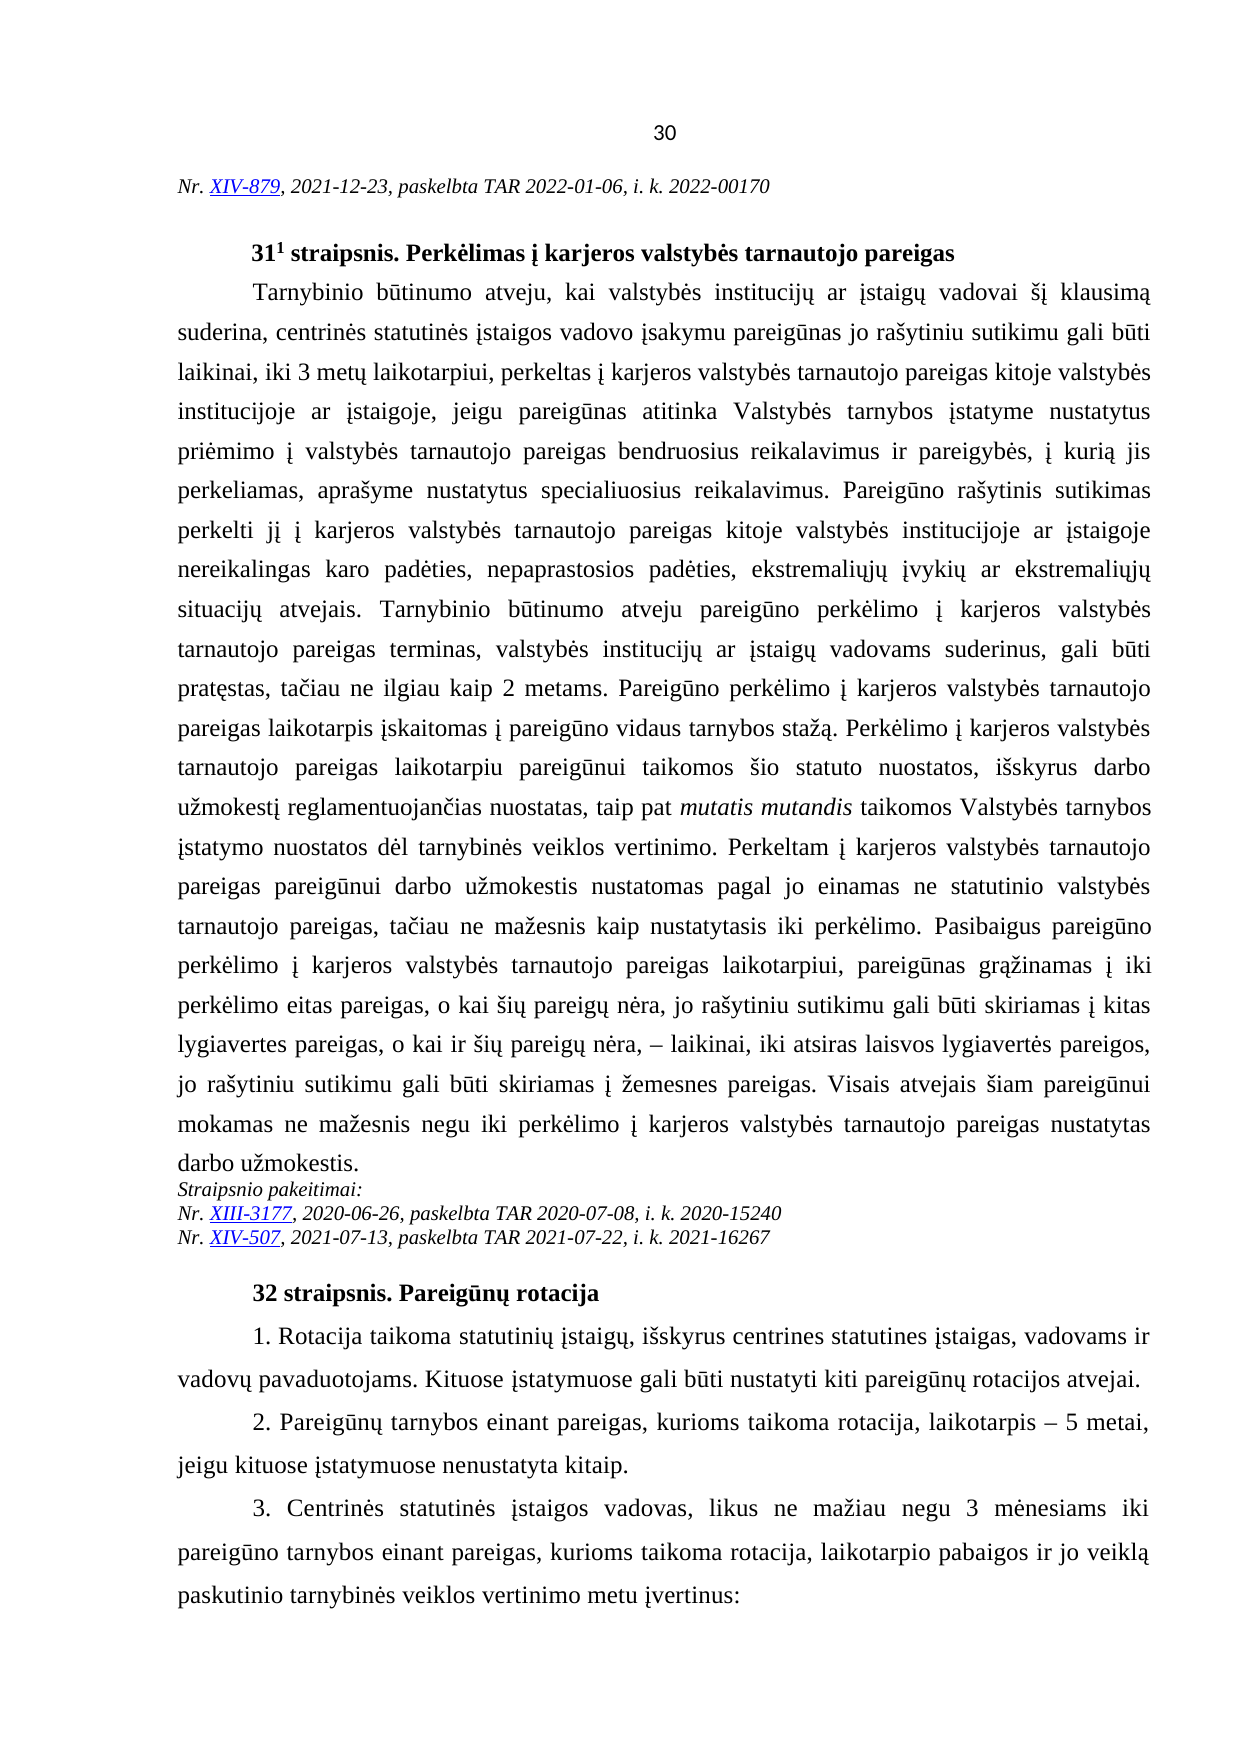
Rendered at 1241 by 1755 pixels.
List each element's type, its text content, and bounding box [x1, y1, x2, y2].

text 311 straipsnis. Perkėlimas į karjeros valstybės tarnautojo pareigas [177, 227, 1152, 267]
text Straipsnio pakeitimai: [177, 1177, 1152, 1201]
text Nr. XIV-507, 2021-07-13, paskelbta TAR 2021-07-22, i. k. 2021-16267 [177, 1225, 1152, 1249]
text 2. Pareigūnų tarnybos einant pareigas, kurioms taikoma rotacija, laikotarpis – 5 metai, jeigu kituose įstatymuose nenustatyta kitaip. [177, 1407, 1152, 1479]
text Tarnybinio būtinumo atveju, kai valstybės institucijų ar įstaigų vadovai šį klausimą suderina, centrinės statutinės įstaigos vadovo įsakymu pareigūnas jo rašytiniu sutikimu gali būti laikinai, iki 3 metų laikotarpiui, perkeltas į karjeros valstybės tarnautojo pareigas kitoje valstybės institucijoje ar įstaigoje, jeigu pareigūnas atitinka Valstybės tarnybos įstatyme nustatytus priėmimo į valstybės tarnautojo pareigas bendruosius reikalavimus ir pareigybės, į kurią jis perkeliamas, aprašyme nustatytus specialiuosius reikalavimus. Pareigūno rašytinis sutikimas perkelti jį į karjeros valstybės tarnautojo pareigas kitoje valstybės institucijoje ar įstaigoje nereikalingas karo padėties, nepaprastosios padėties, ekstremaliųjų įvykių ar ekstremaliųjų situacijų atvejais. Tarnybinio būtinumo atveju pareigūno perkėlimo į karjeros valstybės tarnautojo pareigas terminas, valstybės institucijų ar įstaigų vadovams suderinus, gali būti pratęstas, tačiau ne ilgiau kaip 2 metams. Pareigūno perkėlimo į karjeros valstybės tarnautojo pareigas laikotarpis įskaitomas į pareigūno vidaus tarnybos stažą. Perkėlimo į karjeros valstybės tarnautojo pareigas laikotarpiu pareigūnui taikomos šio statuto nuostatos, išskyrus darbo užmokestį reglamentuojančias nuostatas, taip pat mutatis mutandis taikomos Valstybės tarnybos įstatymo nuostatos dėl tarnybinės veiklos vertinimo. Perkeltam į karjeros valstybės tarnautojo pareigas pareigūnui darbo užmokestis nustatomas pagal jo einamas ne statutinio valstybės tarnautojo pareigas, tačiau ne mažesnis kaip nustatytasis iki perkėlimo. Pasibaigus pareigūno perkėlimo į karjeros valstybės tarnautojo pareigas laikotarpiui, pareigūnas grąžinamas į iki perkėlimo eitas pareigas, o kai šių pareigų nėra, jo rašytiniu sutikimu gali būti skiriamas į kitas lygiavertes pareigas, o kai ir šių pareigų nėra, – laikinai, iki atsiras laisvos lygiavertės pareigos, jo rašytiniu sutikimu gali būti skiriamas į žemesnes pareigas. Visais atvejais šiam pareigūnui mokamas ne mažesnis negu iki perkėlimo į karjeros valstybės tarnautojo pareigas nustatytas darbo užmokestis. [177, 267, 1152, 1177]
text Nr. XIV-879, 2021-12-23, paskelbta TAR 2022-01-06, i. k. 2022-00170 [177, 174, 1152, 198]
text Nr. XIII-3177, 2020-06-26, paskelbta TAR 2020-07-08, i. k. 2020-15240 [177, 1201, 1152, 1225]
text 3. Centrinės statutinės įstaigos vadovas, likus ne mažiau negu 3 mėnesiams iki pareigūno tarnybos einant pareigas, kurioms taikoma rotacija, laikotarpio pabaigos ir jo veiklą paskutinio tarnybinės veiklos vertinimo metu įvertinus: [177, 1493, 1152, 1608]
text 32 straipsnis. Pareigūnų rotacija [177, 1278, 1152, 1307]
text 1. Rotacija taikoma statutinių įstaigų, išskyrus centrines statutines įstaigas, vadovams ir vadovų pavaduotojams. Kituose įstatymuose gali būti nustatyti kiti pareigūnų rotacijos atvejai. [177, 1321, 1152, 1393]
